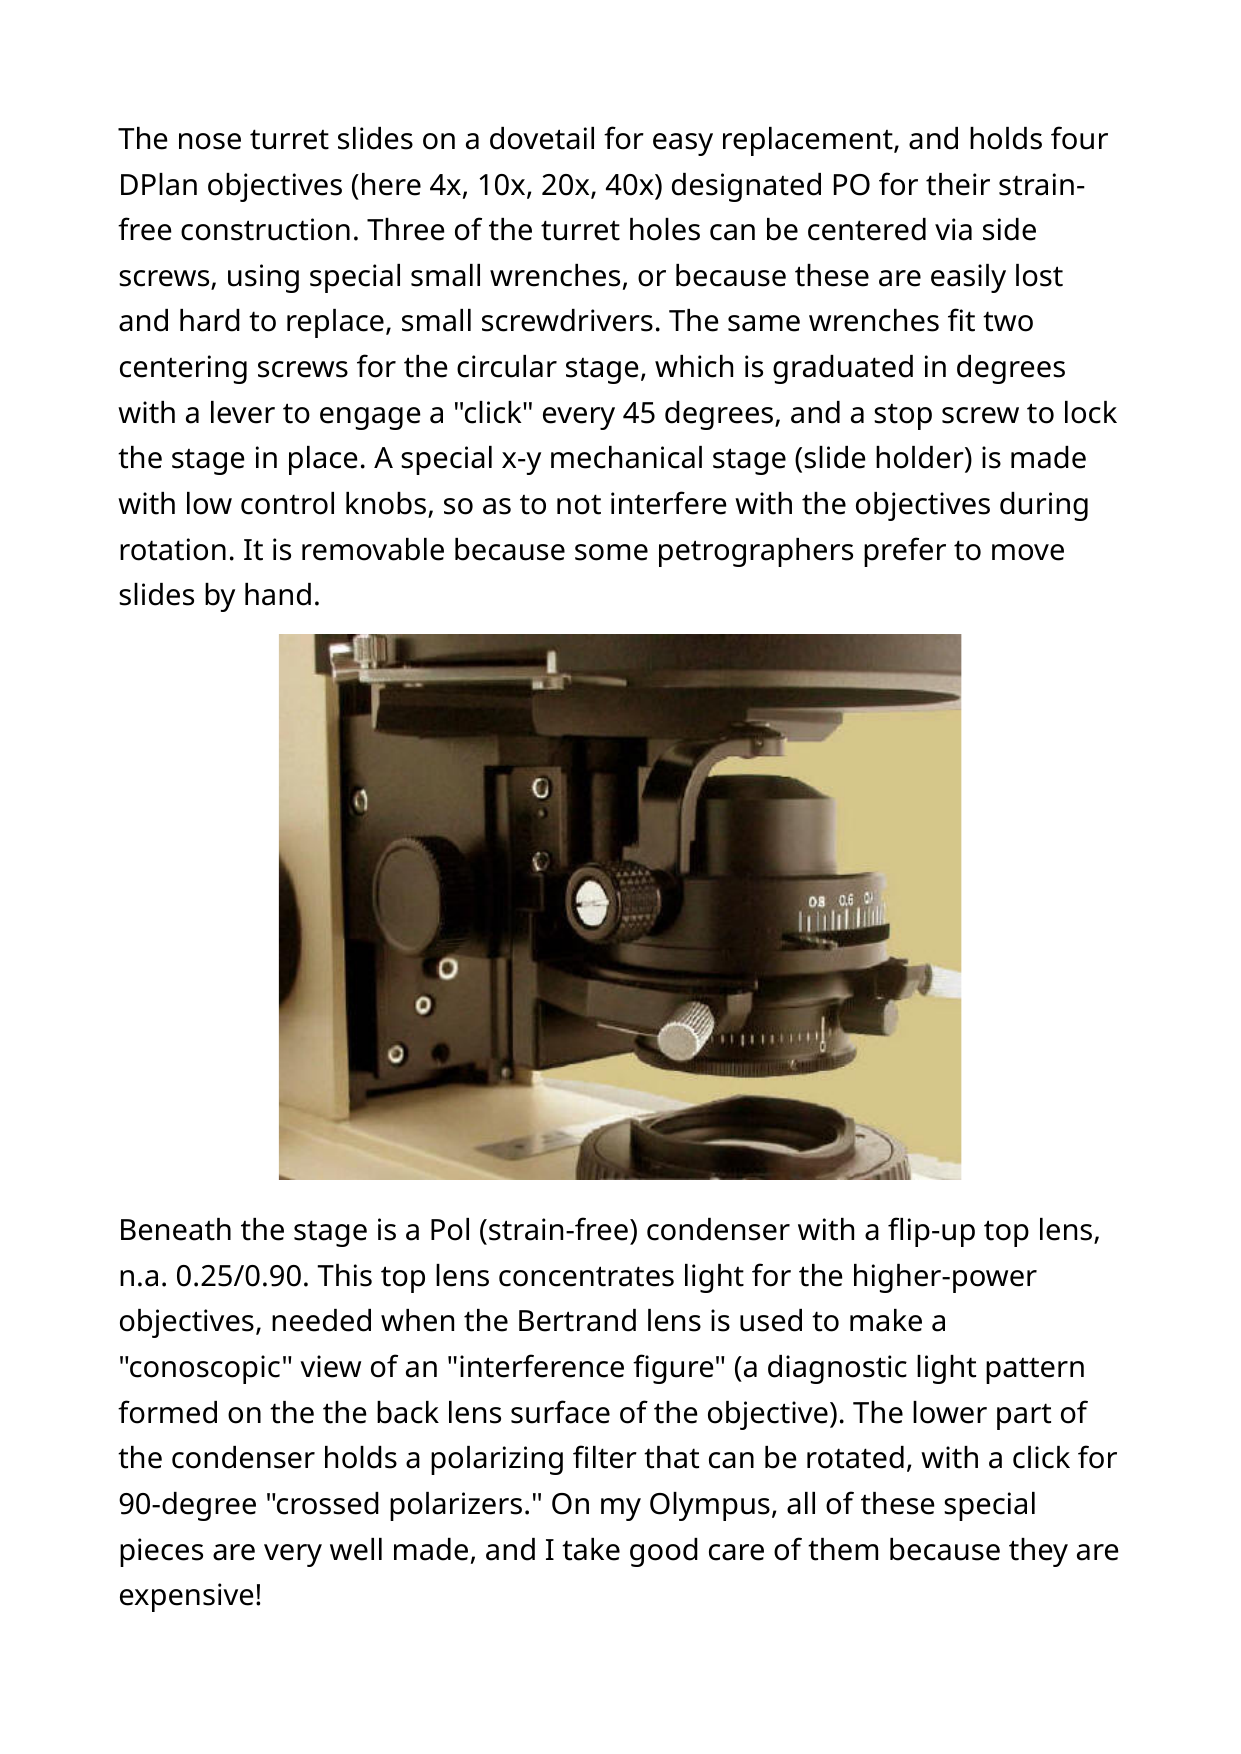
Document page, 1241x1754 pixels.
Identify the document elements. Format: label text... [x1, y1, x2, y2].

picture [278, 634, 962, 1180]
text Beneath the stage is a Pol (strain-free) condenser with a flip-up top lens, n.a. 0.25/0.90. This top lens concentrates light for the higher-power objectives, needed when the Bertrand lens is used to make a "conoscopic" view of an "interference figure" (a diagnostic light pattern formed on the the back lens surface of the objective). The lower part of the condenser holds a polarizing filter that can be rotated, with a click for 90-degree "crossed polarizers." On my Olympus, all of these special pieces are very well made, and I take good care of them because they are expensive! [118, 1209, 1122, 1614]
text The nose turret slides on a dovetail for easy replacement, and holds four DPlan objectives (here 4x, 10x, 20x, 40x) designated PO for their strain-free construction. Three of the turret holes can be centered via side screws, using special small wrenches, or because these are easily lost and hard to replace, small screwdrivers. The same wrenches fit two centering screws for the circular stage, which is graduated in degrees with a lever to engage a "click" every 45 degrees, and a stop screw to lock the stage in place. A special x-y mechanical stage (slide holder) is made with low control knobs, so as to not interfere with the objectives during rotation. It is removable because some petrographers prefer to move slides by hand. [118, 118, 1122, 614]
